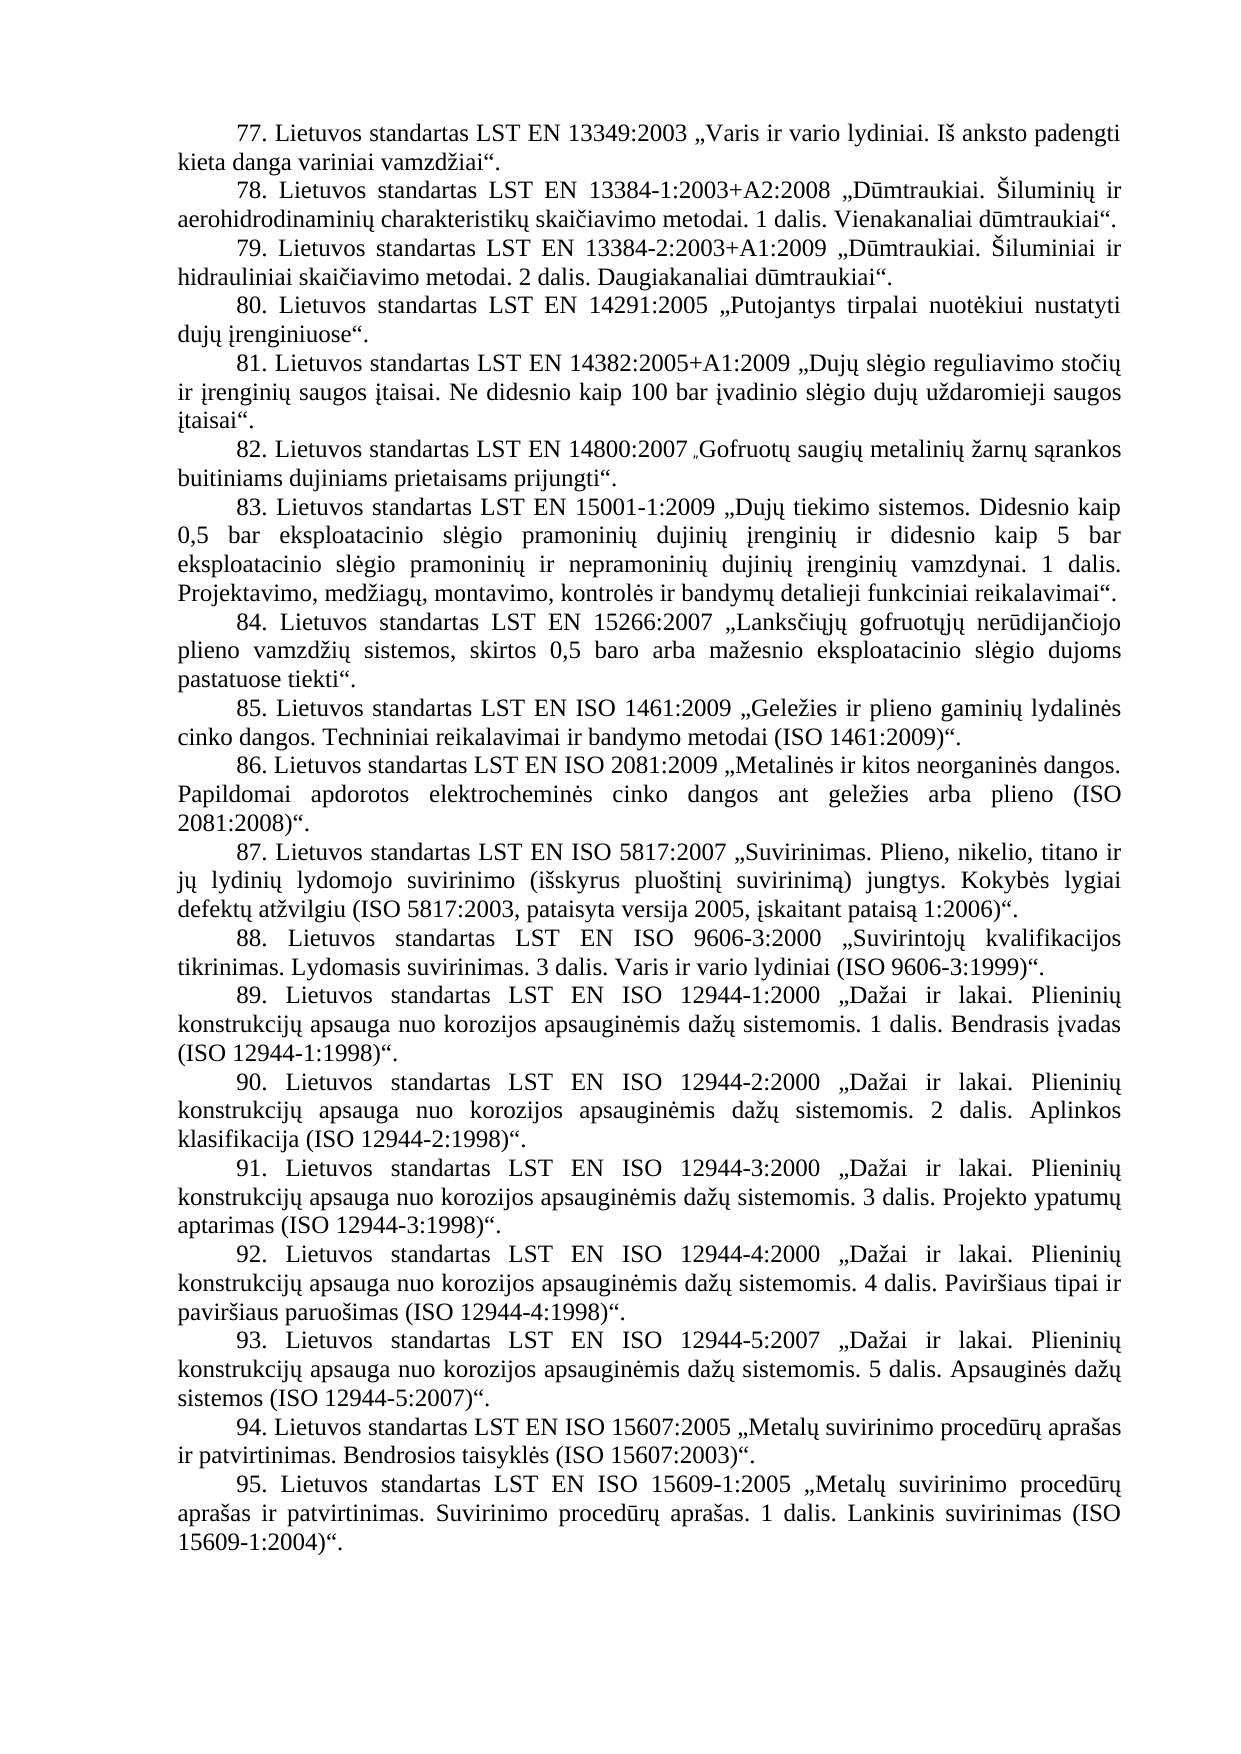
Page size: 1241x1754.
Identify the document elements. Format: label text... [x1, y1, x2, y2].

text 91. Lietuvos standartas LST EN ISO 12944-3:2000 „Dažai ir lakai. Plieninių konstrukcijų apsauga nuo korozijos apsauginėmis dažų sistemomis. 3 dalis. Projekto ypatumų aptarimas (ISO 12944-3:1998)“. [177, 1153, 1122, 1239]
text 92. Lietuvos standartas LST EN ISO 12944-4:2000 „Dažai ir lakai. Plieninių konstrukcijų apsauga nuo korozijos apsauginėmis dažų sistemomis. 4 dalis. Paviršiaus tipai ir paviršiaus paruošimas (ISO 12944-4:1998)“. [177, 1239, 1122, 1326]
text 83. Lietuvos standartas LST EN 15001-1:2009 „Dujų tiekimo sistemos. Didesnio kaip 0,5 bar eksploatacinio slėgio pramoninių dujinių įrenginių ir didesnio kaip 5 bar eksploatacinio slėgio pramoninių ir nepramoninių dujinių įrenginių vamzdynai. 1 dalis. Projektavimo, medžiagų, montavimo, kontrolės ir bandymų detalieji funkciniai reikalavimai“. [177, 492, 1122, 607]
text 77. Lietuvos standartas LST EN 13349:2003 „Varis ir vario lydiniai. Iš anksto padengti kieta danga variniai vamzdžiai“. [177, 118, 1122, 176]
text 79. Lietuvos standartas LST EN 13384-2:2003+A1:2009 „Dūmtraukiai. Šiluminiai ir hidrauliniai skaičiavimo metodai. 2 dalis. Daugiakanaliai dūmtraukiai“. [177, 233, 1122, 291]
text 90. Lietuvos standartas LST EN ISO 12944-2:2000 „Dažai ir lakai. Plieninių konstrukcijų apsauga nuo korozijos apsauginėmis dažų sistemomis. 2 dalis. Aplinkos klasifikacija (ISO 12944-2:1998)“. [177, 1067, 1122, 1153]
text 78. Lietuvos standartas LST EN 13384-1:2003+A2:2008 „Dūmtraukiai. Šiluminių ir aerohidrodinaminių charakteristikų skaičiavimo metodai. 1 dalis. Vienakanaliai dūmtraukiai“. [177, 176, 1122, 233]
text 85. Lietuvos standartas LST EN ISO 1461:2009 „Geležies ir plieno gaminių lydalinės cinko dangos. Techniniai reikalavimai ir bandymo metodai (ISO 1461:2009)“. [177, 693, 1122, 751]
text 81. Lietuvos standartas LST EN 14382:2005+A1:2009 „Dujų slėgio reguliavimo stočių ir įrenginių saugos įtaisai. Ne didesnio kaip 100 bar įvadinio slėgio dujų uždaromieji saugos įtaisai“. [177, 348, 1122, 434]
text 95. Lietuvos standartas LST EN ISO 15609-1:2005 „Metalų suvirinimo procedūrų aprašas ir patvirtinimas. Suvirinimo procedūrų aprašas. 1 dalis. Lankinis suvirinimas (ISO 15609-1:2004)“. [177, 1469, 1122, 1556]
text 88. Lietuvos standartas LST EN ISO 9606-3:2000 „Suvirintojų kvalifikacijos tikrinimas. Lydomasis suvirinimas. 3 dalis. Varis ir vario lydiniai (ISO 9606-3:1999)“. [177, 923, 1122, 981]
text 87. Lietuvos standartas LST EN ISO 5817:2007 „Suvirinimas. Plieno, nikelio, titano ir jų lydinių lydomojo suvirinimo (išskyrus pluoštinį suvirinimą) jungtys. Kokybės lygiai defektų atžvilgiu (ISO 5817:2003, pataisyta versija 2005, įskaitant pataisą 1:2006)“. [177, 837, 1122, 923]
text 80. Lietuvos standartas LST EN 14291:2005 „Putojantys tirpalai nuotėkiui nustatyti dujų įrenginiuose“. [177, 291, 1122, 348]
text 84. Lietuvos standartas LST EN 15266:2007 „Lanksčiųjų gofruotųjų nerūdijančiojo plieno vamzdžių sistemos, skirtos 0,5 baro arba mažesnio eksploatacinio slėgio dujoms pastatuose tiekti“. [177, 607, 1122, 693]
text 89. Lietuvos standartas LST EN ISO 12944-1:2000 „Dažai ir lakai. Plieninių konstrukcijų apsauga nuo korozijos apsauginėmis dažų sistemomis. 1 dalis. Bendrasis įvadas (ISO 12944-1:1998)“. [177, 981, 1122, 1067]
text 93. Lietuvos standartas LST EN ISO 12944-5:2007 „Dažai ir lakai. Plieninių konstrukcijų apsauga nuo korozijos apsauginėmis dažų sistemomis. 5 dalis. Apsauginės dažų sistemos (ISO 12944-5:2007)“. [177, 1326, 1122, 1412]
text 94. Lietuvos standartas LST EN ISO 15607:2005 „Metalų suvirinimo procedūrų aprašas ir patvirtinimas. Bendrosios taisyklės (ISO 15607:2003)“. [177, 1412, 1122, 1469]
text 86. Lietuvos standartas LST EN ISO 2081:2009 „Metalinės ir kitos neorganinės dangos. Papildomai apdorotos elektrocheminės cinko dangos ant geležies arba plieno (ISO 2081:2008)“. [177, 751, 1122, 837]
text 82. Lietuvos standartas LST EN 14800:2007 „Gofruotų saugių metalinių žarnų sąrankos buitiniams dujiniams prietaisams prijungti“. [177, 434, 1122, 492]
